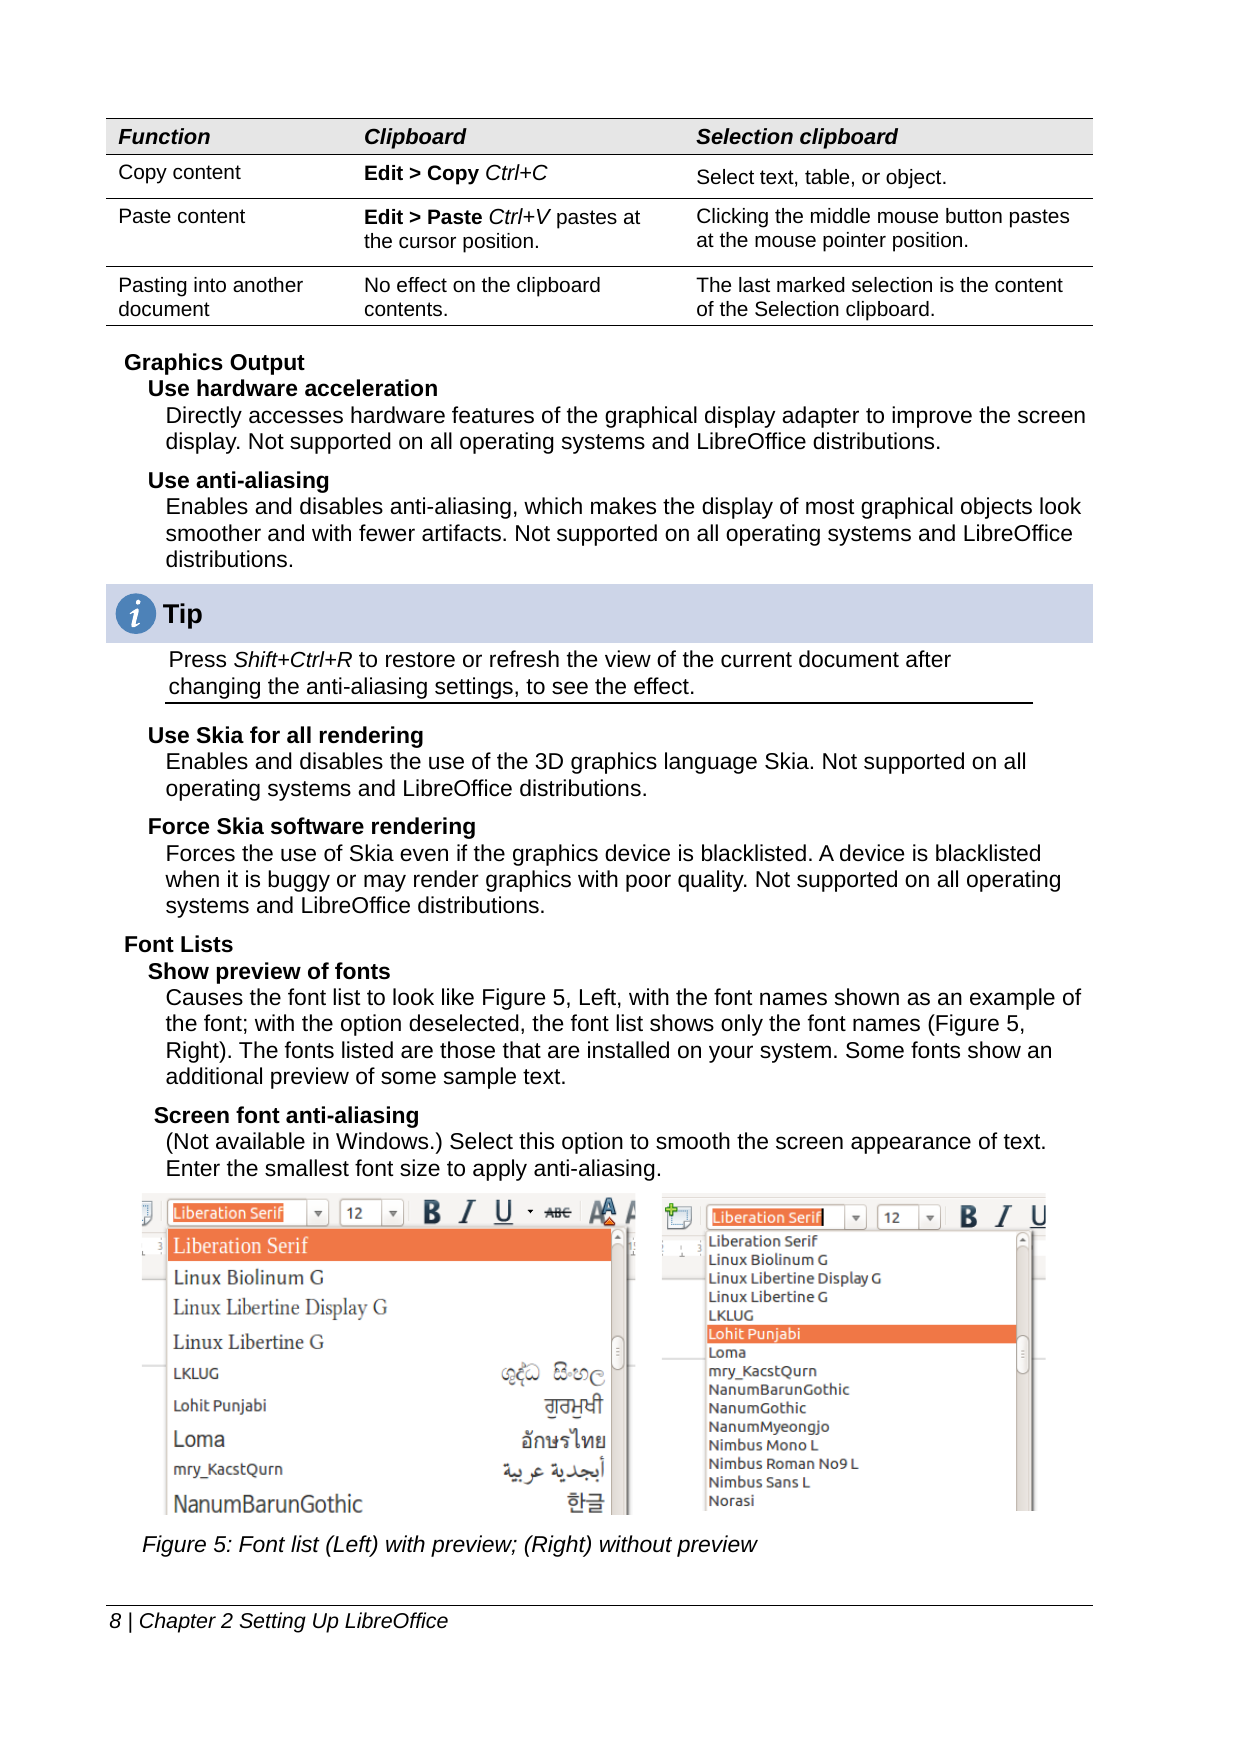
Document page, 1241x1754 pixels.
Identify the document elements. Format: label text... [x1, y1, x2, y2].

table_header Selection clipboard [684, 119, 1093, 154]
table_cell Clicking the middle mouse button pastes at the mouse pointer position. [684, 199, 1093, 266]
text Screen font anti-aliasing [153, 1102, 1093, 1128]
table_cell Paste content [106, 199, 352, 266]
text Use Skia for all rendering [148, 722, 1093, 748]
text (Not available in Windows.) Select this option to smooth the screen appearance of text. Enter the smallest font size to apply anti-aliasing. [165, 1128, 1093, 1181]
table_cell Figure 5: Font list (Left) with preview; (Right) without preview [142, 1531, 1057, 1557]
table_header [142, 1194, 662, 1531]
table_header Clipboard [352, 119, 684, 154]
text Causes the font list to look like Figure 5, Left, with the font names shown as an example of the font; with the option deselected, the font list shows only the font names (Figure 5, Right). The fonts listed are those that are installed on your system. Some fonts show an additional preview of some sample text. [165, 984, 1093, 1089]
text Directly accesses hardware features of the graphical display adapter to improve the screen display. Not supported on all operating systems and LibreOffice distributions. [165, 402, 1093, 454]
table_cell The last marked selection is the content of the Selection clipboard. [684, 267, 1093, 325]
text Use hardware acceleration [148, 375, 1093, 402]
table_header Function [106, 119, 352, 154]
table_cell Edit > Paste Ctrl+V pastes at the cursor position. [352, 199, 684, 266]
text Enables and disables anti-aliasing, which makes the display of most graphical objects look smoother and with fewer artifacts. Not supported on all operating systems and LibreOffice distributions. [165, 493, 1093, 572]
text Press Shift+Ctrl+R to restore or refresh the view of the current document after changing the anti-aliasing settings, to see the effect. [165, 643, 1033, 702]
table_cell Pasting into another document [106, 267, 352, 325]
table_header [662, 1194, 1057, 1531]
picture [141, 1193, 636, 1515]
table_cell Copy content [106, 155, 352, 198]
table_cell No effect on the clipboard contents. [352, 267, 684, 325]
text Show preview of fonts [148, 958, 1093, 984]
table_cell Select text, table, or object. [684, 155, 1093, 198]
text Graphics Output [124, 349, 1093, 375]
text Enables and disables the use of the 3D graphics language Skia. Not supported on all operating systems and LibreOffice distributions. [165, 748, 1093, 801]
text Use anti-aliasing [148, 467, 1093, 493]
table_cell Edit > Copy Ctrl+C [352, 155, 684, 198]
text Forces the use of Skia even if the graphics device is blacklisted. A device is blacklisted when it is buggy or may render graphics with poor quality. Not supported on all operating systems and LibreOffice distributions. [165, 840, 1093, 919]
text Font Lists [124, 931, 1093, 958]
text Force Skia software rendering [148, 813, 1093, 840]
picture [661, 1193, 1046, 1511]
subtitle Tip [106, 584, 1093, 643]
